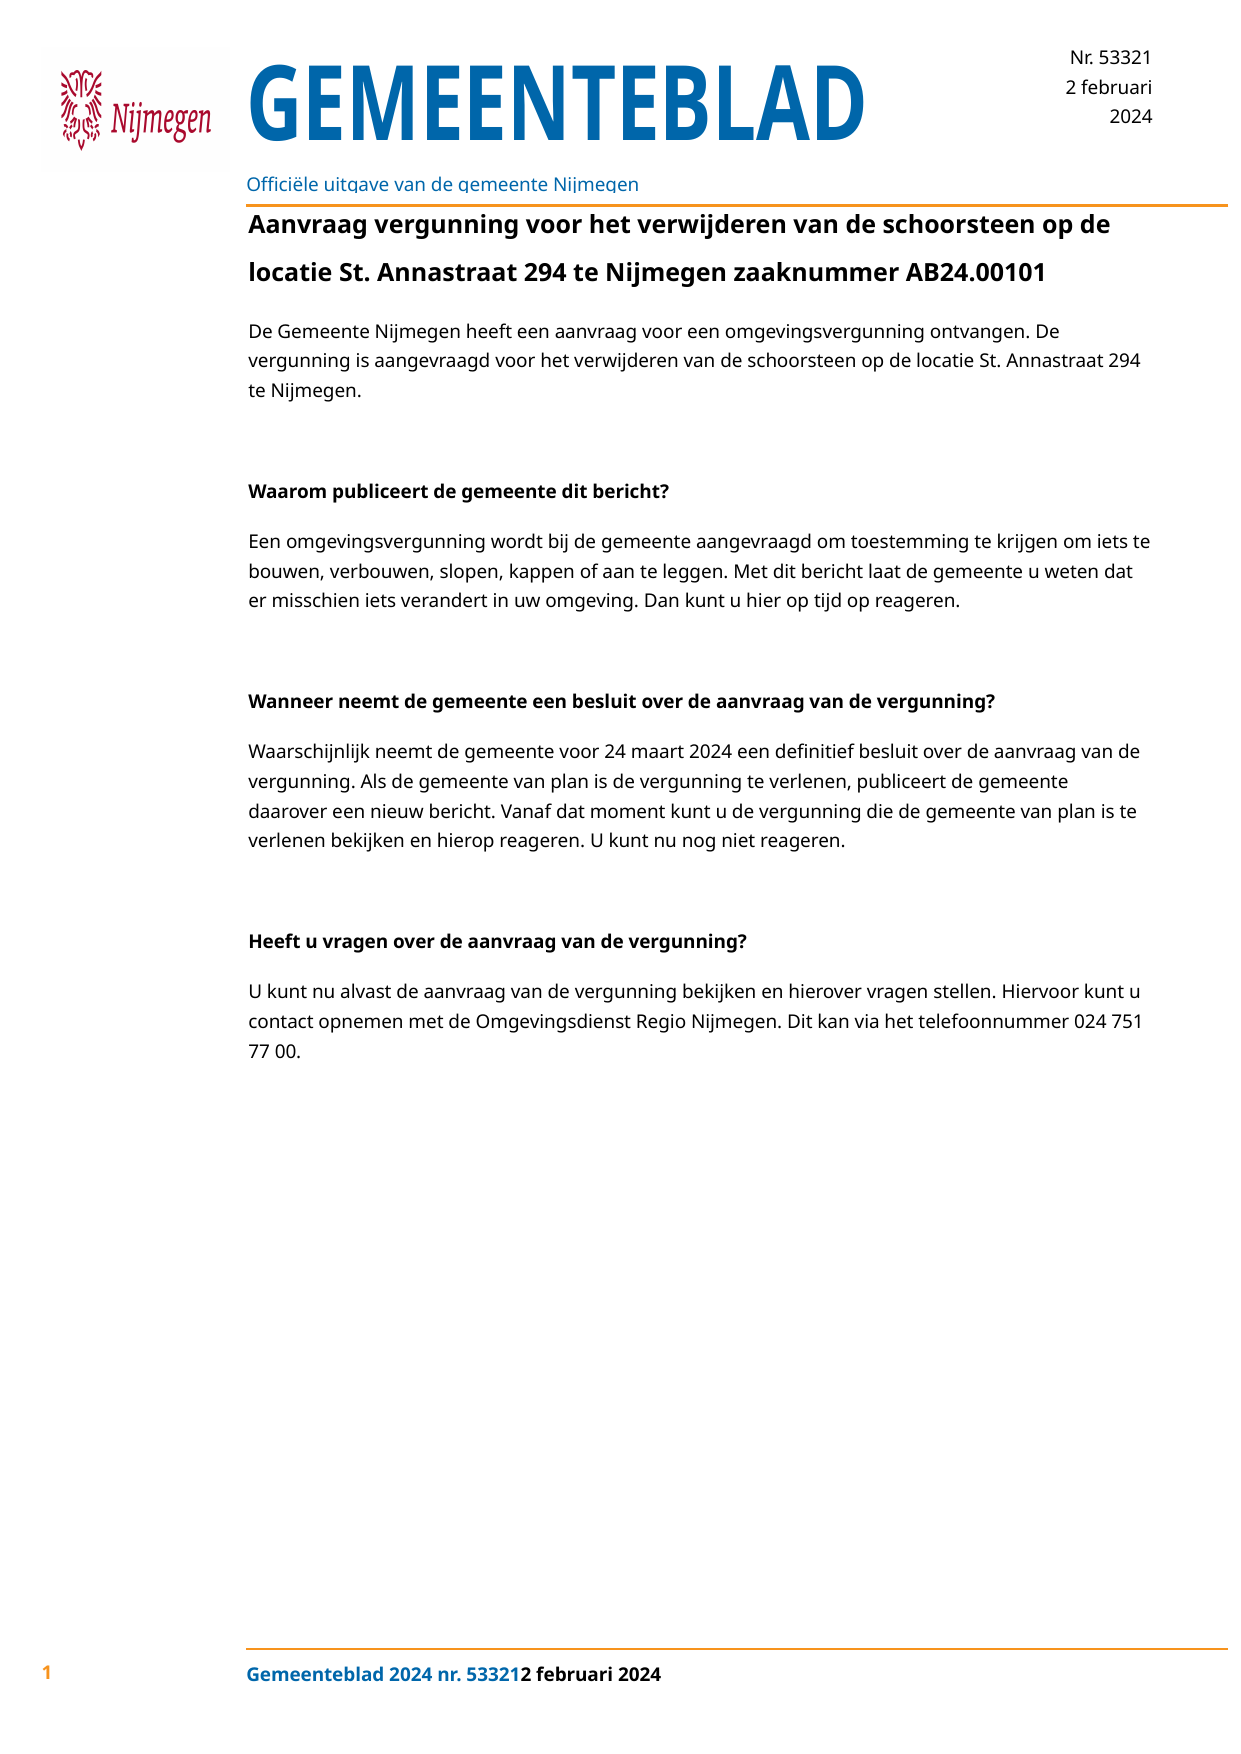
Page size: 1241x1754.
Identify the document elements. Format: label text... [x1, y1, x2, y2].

text Aanvraag vergunning voor het verwijderen van de schoorsteen op de locatie St. Annastraat 294 te Nijmegen zaaknummer AB24.00101 [248, 207, 1152, 288]
text Heeft u vragen over de aanvraag van de vergunning? [248, 928, 1152, 954]
text Een omgevingsvergunning wordt bij de gemeente aangevraagd om toestemming te krijgen om iets te bouwen, verbouwen, slopen, kappen of aan te leggen. Met dit bericht laat de gemeente u weten dat er misschien iets verandert in uw omgeving. Dan kunt u hier op tijd op reageren. [248, 528, 1152, 613]
text U kunt nu alvast de aanvraag van de vergunning bekijken en hierover vragen stellen. Hiervoor kunt u contact opnemen met de Omgevingsdienst Regio Nijmegen. Dit kan via het telefoonnummer 024 751 77 00. [248, 979, 1152, 1064]
text De Gemeente Nijmegen heeft een aanvraag voor een omgevingsvergunning ontvangen. De vergunning is aangevraagd voor het verwijderen van de schoorsteen op de locatie St. Annastraat 294 te Nijmegen. [248, 318, 1152, 403]
text Wanneer neemt de gemeente een besluit over de aanvraag van de vergunning? [248, 688, 1152, 714]
text Waarschijnlijk neemt de gemeente voor 24 maart 2024 een definitief besluit over de aanvraag van de vergunning. Als de gemeente van plan is de vergunning te verlenen, publiceert de gemeente daarover een nieuw bericht. Vanaf dat moment kunt u de vergunning die de gemeente van plan is te verlenen bekijken en hierop reageren. U kunt nu nog niet reageren. [248, 739, 1152, 853]
text Waarom publiceert de gemeente dit bericht? [248, 478, 1152, 504]
picture [41, 47, 231, 172]
